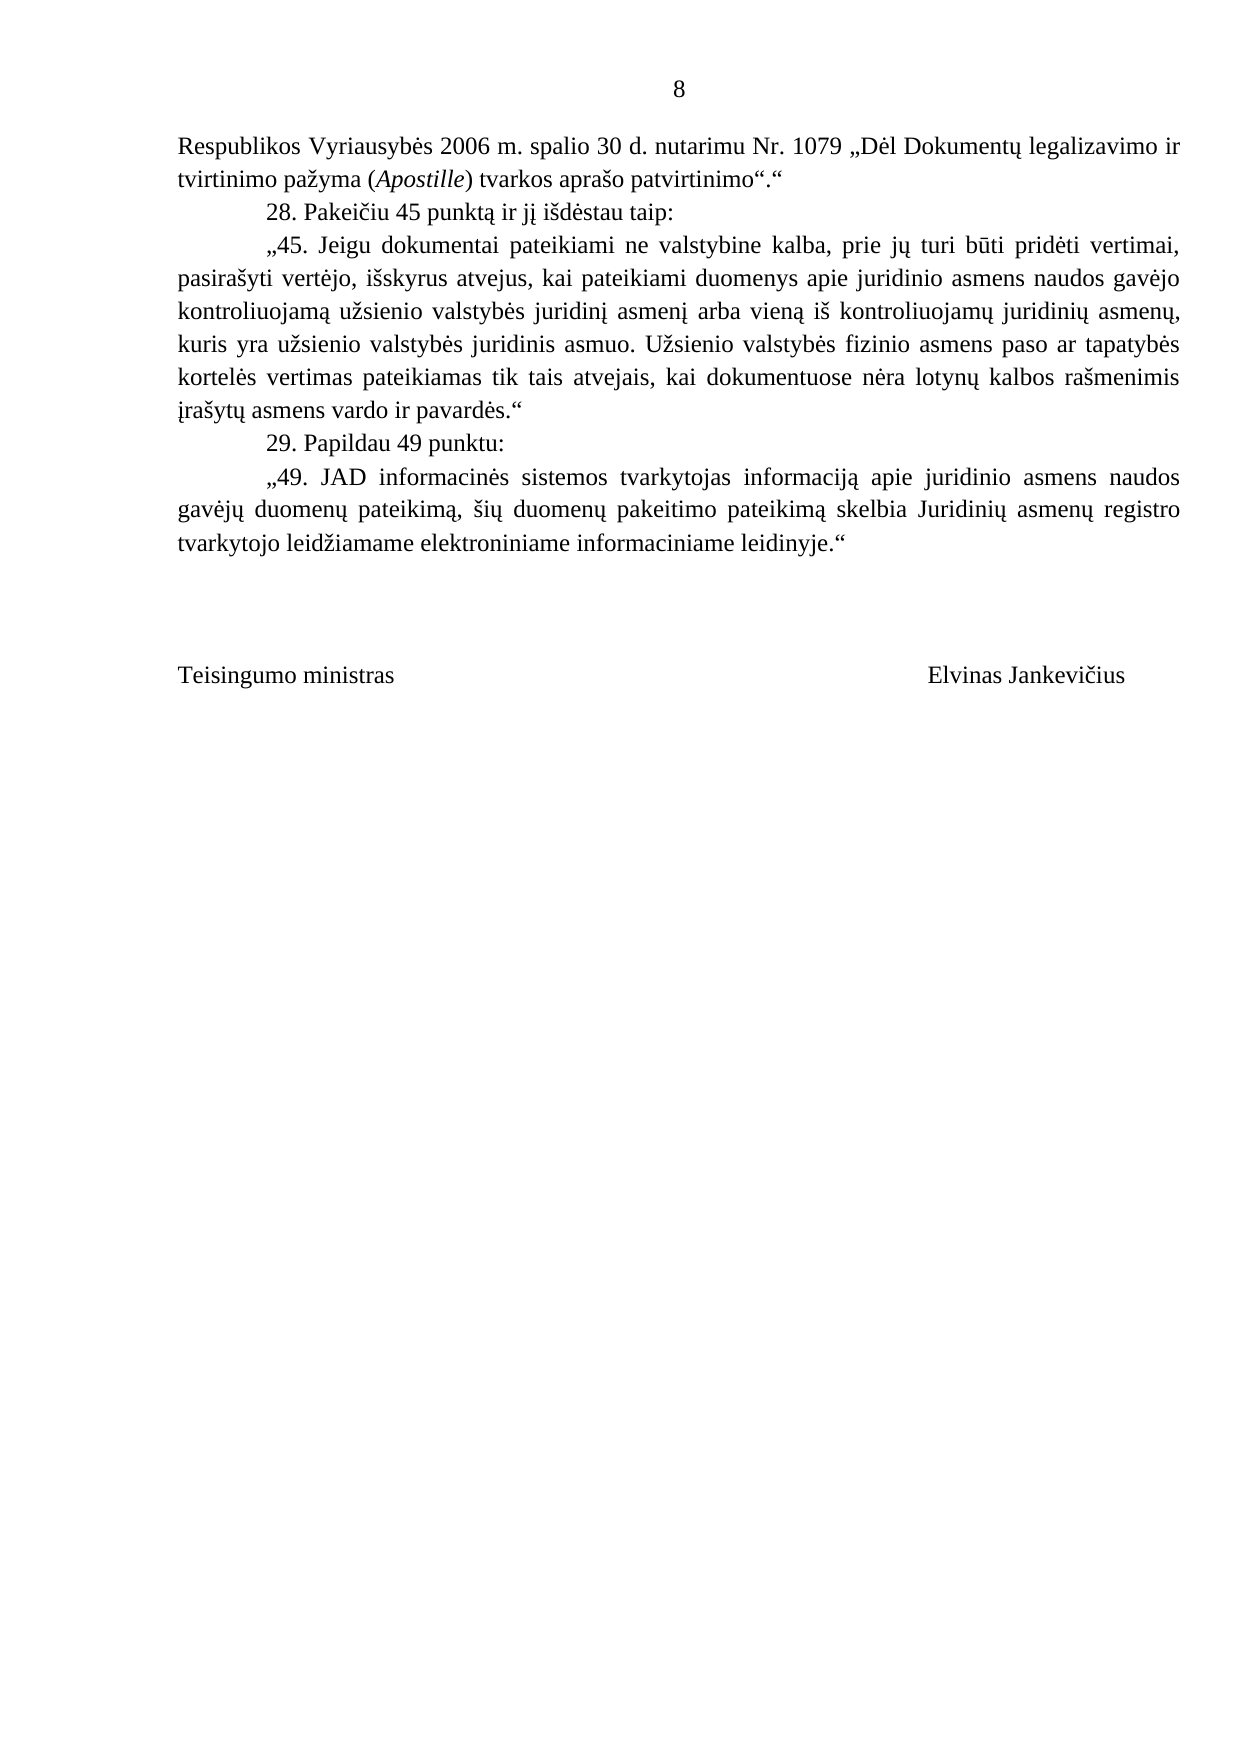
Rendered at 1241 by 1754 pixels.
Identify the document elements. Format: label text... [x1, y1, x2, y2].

text 28. Pakeičiu 45 punktą ir jį išdėstau taip: [266, 197, 1181, 226]
text Teisingumo ministras Elvinas Jankevičius [177, 660, 1181, 688]
text „45. Jeigu dokumentai pateikiami ne valstybine kalba, prie jų turi būti pridėti vertimai, pasirašyti vertėjo, išskyrus atvejus, kai pateikiami duomenys apie juridinio asmens naudos gavėjo kontroliuojamą užsienio valstybės juridinį asmenį arba vieną iš kontroliuojamų juridinių asmenų, kuris yra užsienio valstybės juridinis asmuo. Užsienio valstybės fizinio asmens paso ar tapatybės kortelės vertimas pateikiamas tik tais atvejais, kai dokumentuose nėra lotynų kalbos rašmenimis įrašytų asmens vardo ir pavardės.“ [177, 230, 1181, 424]
text Respublikos Vyriausybės 2006 m. spalio 30 d. nutarimu Nr. 1079 „Dėl Dokumentų legalizavimo ir tvirtinimo pažyma (Apostille) tvarkos aprašo patvirtinimo“.“ [177, 131, 1181, 193]
text 29. Papildau 49 punktu: [266, 428, 1181, 457]
text „49. JAD informacinės sistemos tvarkytojas informaciją apie juridinio asmens naudos gavėjų duomenų pateikimą, šių duomenų pakeitimo pateikimą skelbia Juridinių asmenų registro tvarkytojo leidžiamame elektroniniame informaciniame leidinyje.“ [177, 462, 1181, 556]
